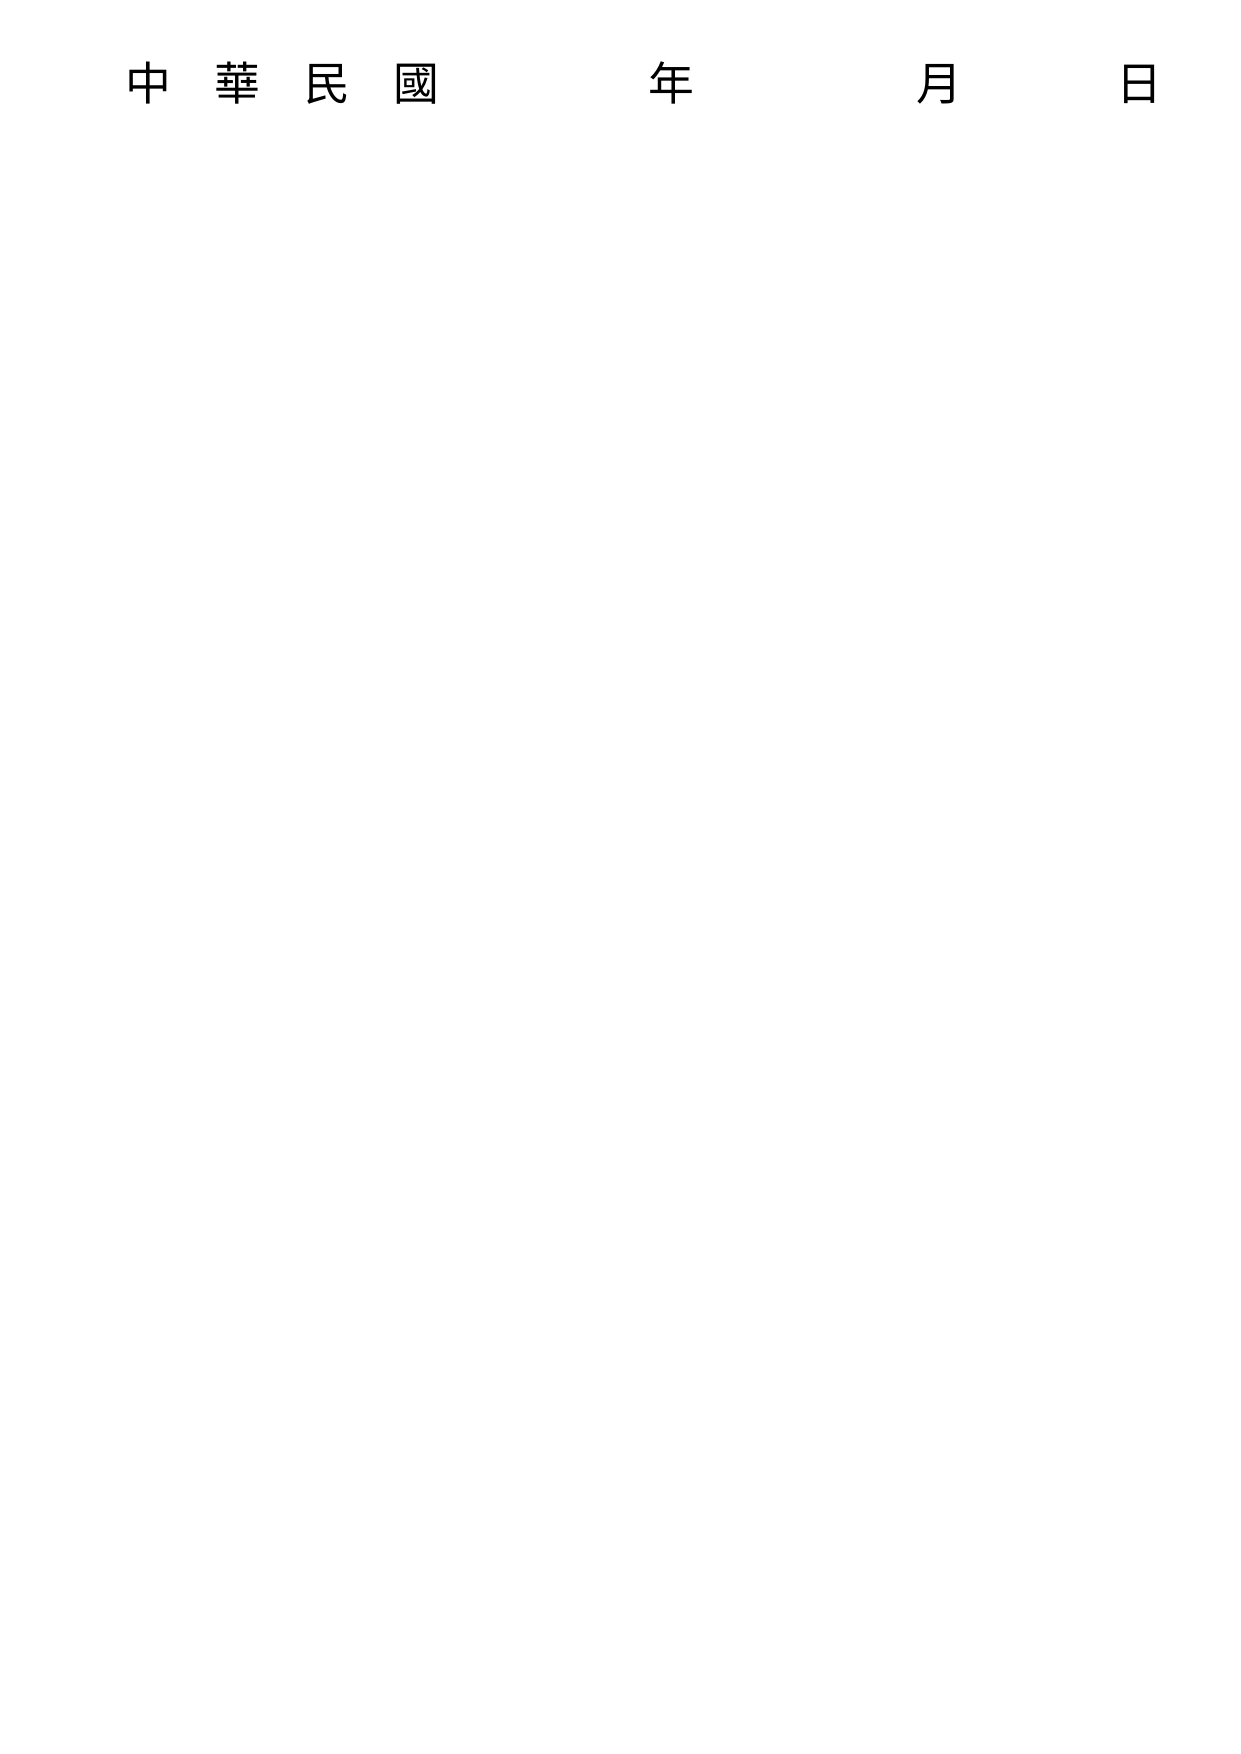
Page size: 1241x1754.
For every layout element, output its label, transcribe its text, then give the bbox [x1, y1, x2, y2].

text 中華民國 年 月 日 [125, 43, 1162, 118]
